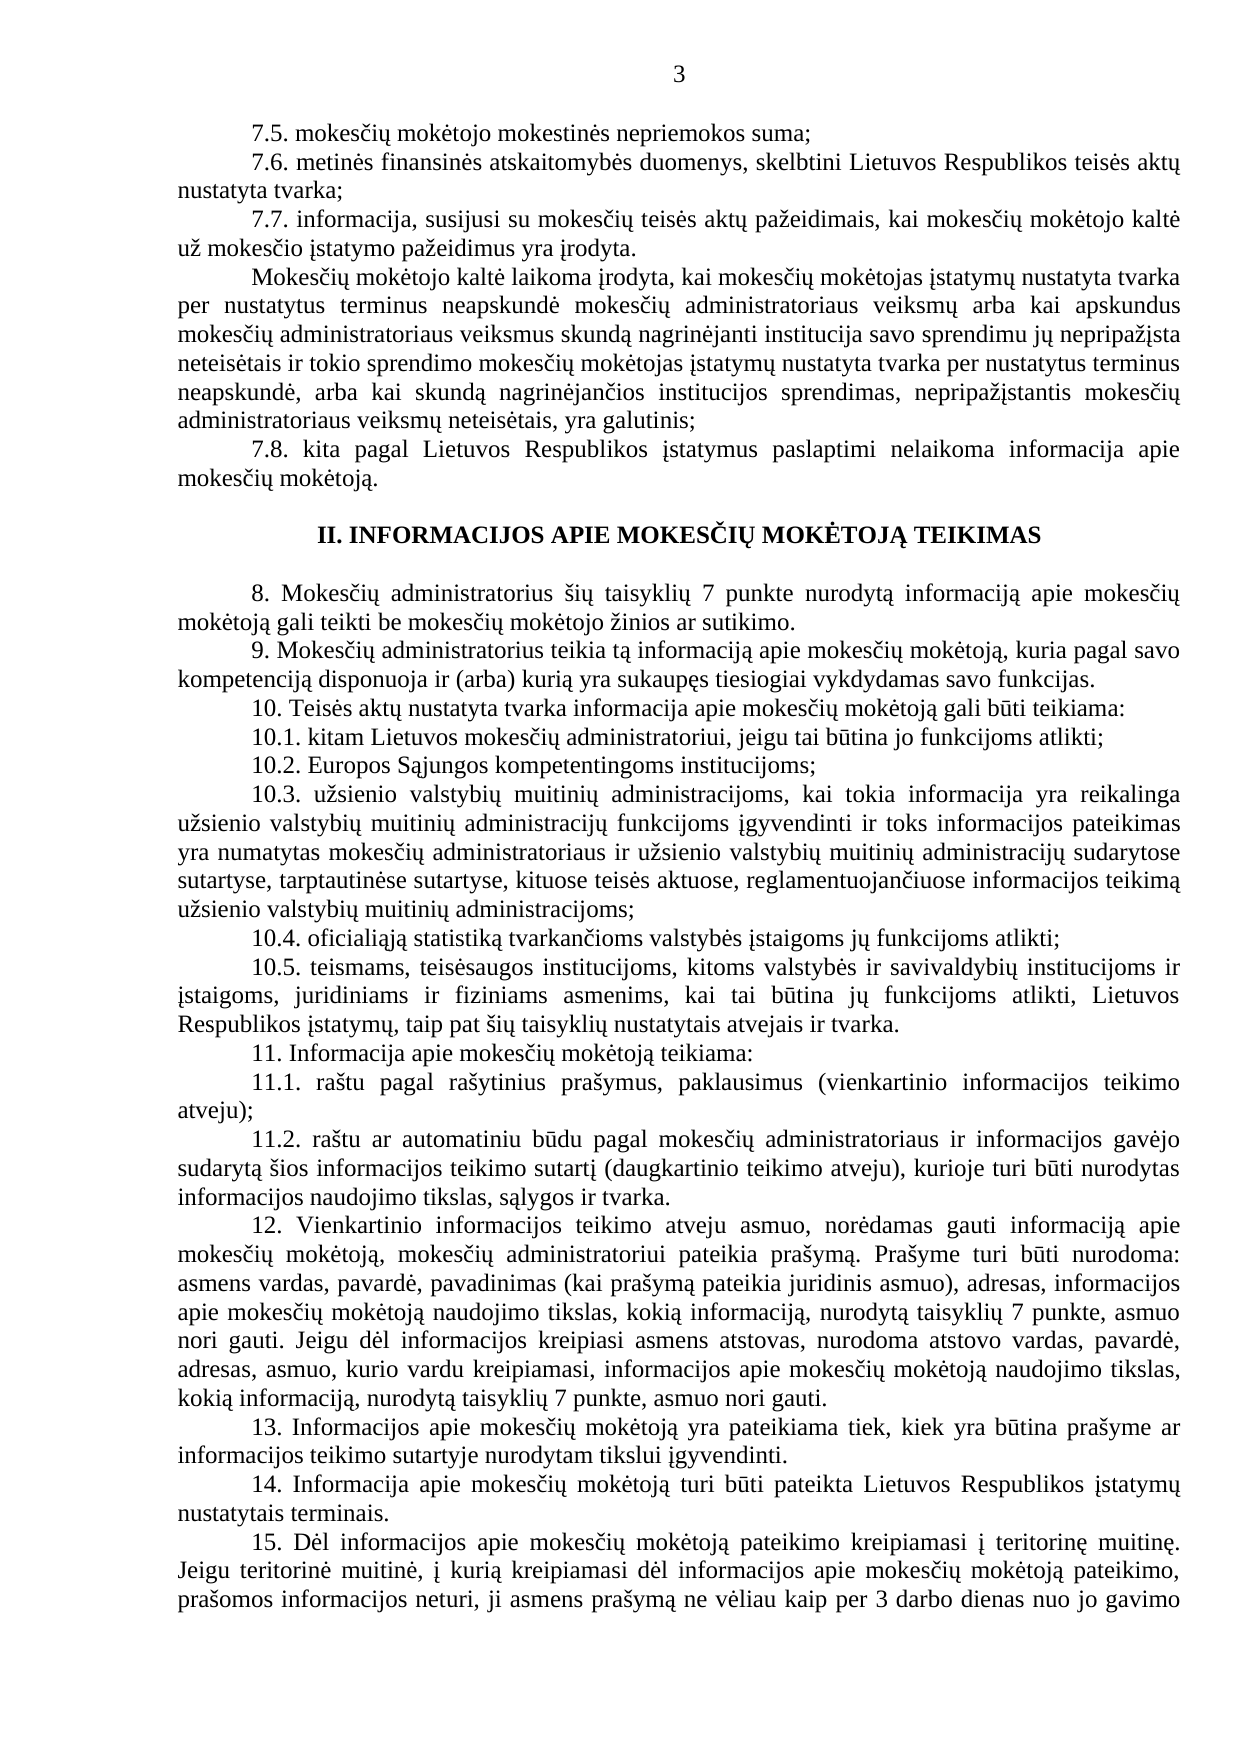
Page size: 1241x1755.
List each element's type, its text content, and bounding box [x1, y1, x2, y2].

text 13. Informacijos apie mokesčių mokėtoją yra pateikiama tiek, kiek yra būtina prašyme ar informacijos teikimo sutartyje nurodytam tikslui įgyvendinti. [177, 1412, 1181, 1469]
text 9. Mokesčių administratorius teikia tą informaciją apie mokesčių mokėtoją, kuria pagal savo kompetenciją disponuoja ir (arba) kurią yra sukaupęs tiesiogiai vykdydamas savo funkcijas. [177, 636, 1181, 693]
text 7.5. mokesčių mokėtojo mokestinės nepriemokos suma; [177, 118, 1181, 147]
text 12. Vienkartinio informacijos teikimo atveju asmuo, norėdamas gauti informaciją apie mokesčių mokėtoją, mokesčių administratoriui pateikia prašymą. Prašyme turi būti nurodoma: asmens vardas, pavardė, pavadinimas (kai prašymą pateikia juridinis asmuo), adresas, informacijos apie mokesčių mokėtoją naudojimo tikslas, kokią informaciją, nurodytą taisyklių 7 punkte, asmuo nori gauti. Jeigu dėl informacijos kreipiasi asmens atstovas, nurodoma atstovo vardas, pavardė, adresas, asmuo, kurio vardu kreipiamasi, informacijos apie mokesčių mokėtoją naudojimo tikslas, kokią informaciją, nurodytą taisyklių 7 punkte, asmuo nori gauti. [177, 1211, 1181, 1412]
text 7.6. metinės finansinės atskaitomybės duomenys, skelbtini Lietuvos Respublikos teisės aktų nustatyta tvarka; [177, 147, 1181, 204]
text 10.1. kitam Lietuvos mokesčių administratoriui, jeigu tai būtina jo funkcijoms atlikti; [177, 722, 1181, 751]
text 11.1. raštu pagal rašytinius prašymus, paklausimus (vienkartinio informacijos teikimo atveju); [177, 1067, 1181, 1124]
text 7.8. kita pagal Lietuvos Respublikos įstatymus paslaptimi nelaikoma informacija apie mokesčių mokėtoją. [177, 434, 1181, 492]
text 15. Dėl informacijos apie mokesčių mokėtoją pateikimo kreipiamasi į teritorinę muitinę. Jeigu teritorinė muitinė, į kurią kreipiamasi dėl informacijos apie mokesčių mokėtoją pateikimo, prašomos informacijos neturi, ji asmens prašymą ne vėliau kaip per 3 darbo dienas nuo jo gavimo [177, 1527, 1181, 1613]
text 7.7. informacija, susijusi su mokesčių teisės aktų pažeidimais, kai mokesčių mokėtojo kaltė už mokesčio įstatymo pažeidimus yra įrodyta. [177, 204, 1181, 262]
text 8. Mokesčių administratorius šių taisyklių 7 punkte nurodytą informaciją apie mokesčių mokėtoją gali teikti be mokesčių mokėtojo žinios ar sutikimo. [177, 578, 1181, 636]
text 14. Informacija apie mokesčių mokėtoją turi būti pateikta Lietuvos Respublikos įstatymų nustatytais terminais. [177, 1469, 1181, 1527]
text 10.4. oficialiąją statistiką tvarkančioms valstybės įstaigoms jų funkcijoms atlikti; [177, 923, 1181, 952]
text 10.2. Europos Sąjungos kompetentingoms institucijoms; [177, 751, 1181, 779]
text 10.3. užsienio valstybių muitinių administracijoms, kai tokia informacija yra reikalinga užsienio valstybių muitinių administracijų funkcijoms įgyvendinti ir toks informacijos pateikimas yra numatytas mokesčių administratoriaus ir užsienio valstybių muitinių administracijų sudarytose sutartyse, tarptautinėse sutartyse, kituose teisės aktuose, reglamentuojančiuose informacijos teikimą užsienio valstybių muitinių administracijoms; [177, 779, 1181, 923]
text 11. Informacija apie mokesčių mokėtoją teikiama: [177, 1038, 1181, 1067]
text II. INFORMACIJOS APIE MOKESČIŲ MOKĖTOJĄ TEIKIMAS [177, 521, 1181, 549]
text Mokesčių mokėtojo kaltė laikoma įrodyta, kai mokesčių mokėtojas įstatymų nustatyta tvarka per nustatytus terminus neapskundė mokesčių administratoriaus veiksmų arba kai apskundus mokesčių administratoriaus veiksmus skundą nagrinėjanti institucija savo sprendimu jų nepripažįsta neteisėtais ir tokio sprendimo mokesčių mokėtojas įstatymų nustatyta tvarka per nustatytus terminus neapskundė, arba kai skundą nagrinėjančios institucijos sprendimas, nepripažįstantis mokesčių administratoriaus veiksmų neteisėtais, yra galutinis; [177, 262, 1181, 434]
text 11.2. raštu ar automatiniu būdu pagal mokesčių administratoriaus ir informacijos gavėjo sudarytą šios informacijos teikimo sutartį (daugkartinio teikimo atveju), kurioje turi būti nurodytas informacijos naudojimo tikslas, sąlygos ir tvarka. [177, 1124, 1181, 1211]
text 10. Teisės aktų nustatyta tvarka informacija apie mokesčių mokėtoją gali būti teikiama: [177, 693, 1181, 722]
text 10.5. teismams, teisėsaugos institucijoms, kitoms valstybės ir savivaldybių institucijoms ir įstaigoms, juridiniams ir fiziniams asmenims, kai tai būtina jų funkcijoms atlikti, Lietuvos Respublikos įstatymų, taip pat šių taisyklių nustatytais atvejais ir tvarka. [177, 952, 1181, 1038]
